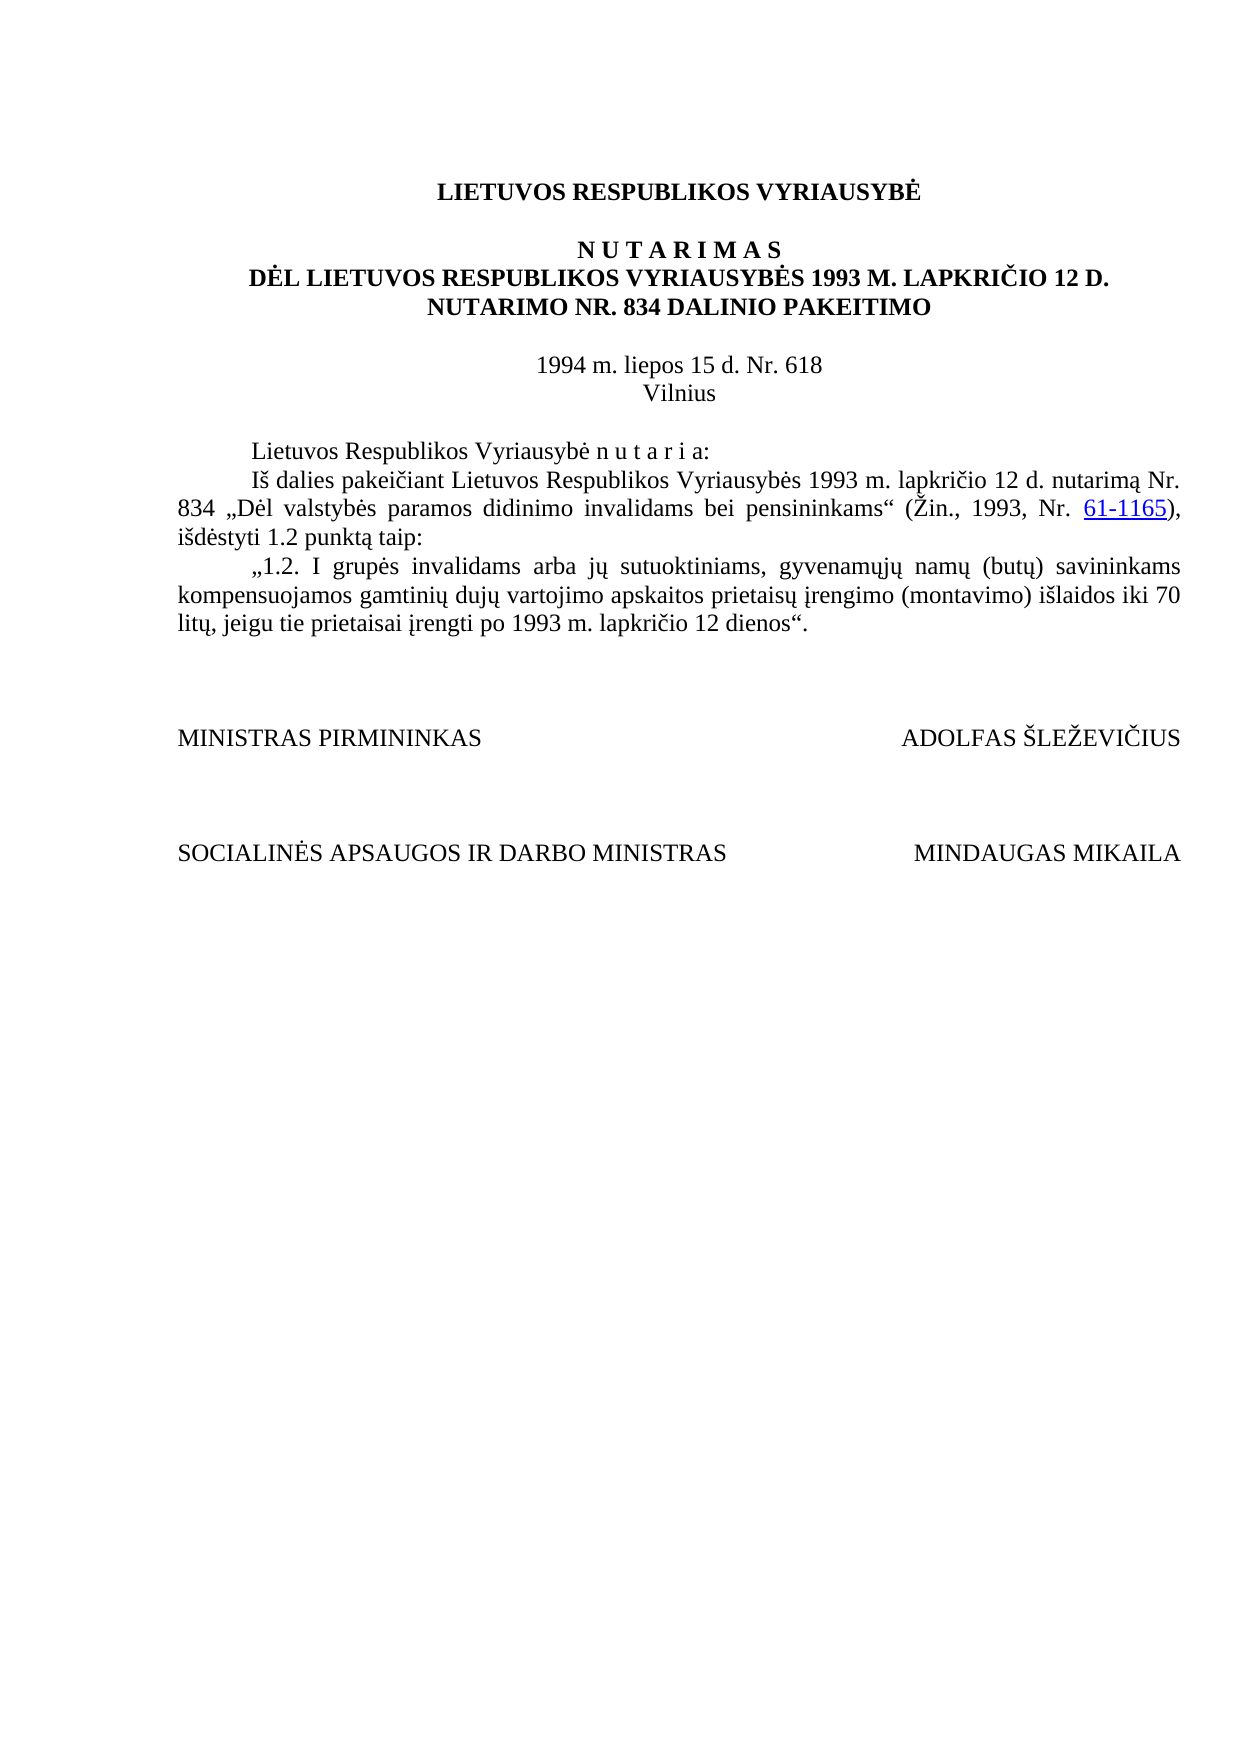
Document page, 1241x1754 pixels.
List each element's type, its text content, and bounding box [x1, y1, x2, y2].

text Lietuvos Respublikos Vyriausybė nutaria: [177, 436, 1181, 465]
text 1994 m. liepos 15 d. Nr. 618 [177, 350, 1181, 378]
text LIETUVOS RESPUBLIKOS VYRIAUSYBĖ [177, 177, 1181, 206]
text SOCIALINĖS APSAUGOS IR DARBO MINISTRAS MINDAUGAS MIKAILA [177, 838, 1181, 867]
text N U T A R I M A S [177, 235, 1181, 263]
text Vilnius [177, 378, 1181, 407]
text DĖL LIETUVOS RESPUBLIKOS VYRIAUSYBĖS 1993 M. LAPKRIČIO 12 D. NUTARIMO NR. 834 DALINIO PAKEITIMO [177, 263, 1181, 321]
text Iš dalies pakeičiant Lietuvos Respublikos Vyriausybės 1993 m. lapkričio 12 d. nutarimą Nr. 834 „Dėl valstybės paramos didinimo invalidams bei pensininkams“ (Žin., 1993, Nr. 61-1165), išdėstyti 1.2 punktą taip: [177, 465, 1181, 551]
text „1.2. I grupės invalidams arba jų sutuoktiniams, gyvenamųjų namų (butų) savininkams kompensuojamos gamtinių dujų vartojimo apskaitos prietaisų įrengimo (montavimo) išlaidos iki 70 litų, jeigu tie prietaisai įrengti po 1993 m. lapkričio 12 dienos“. [177, 551, 1181, 637]
text MINISTRAS PIRMININKAS ADOLFAS ŠLEŽEVIČIUS [177, 723, 1181, 752]
